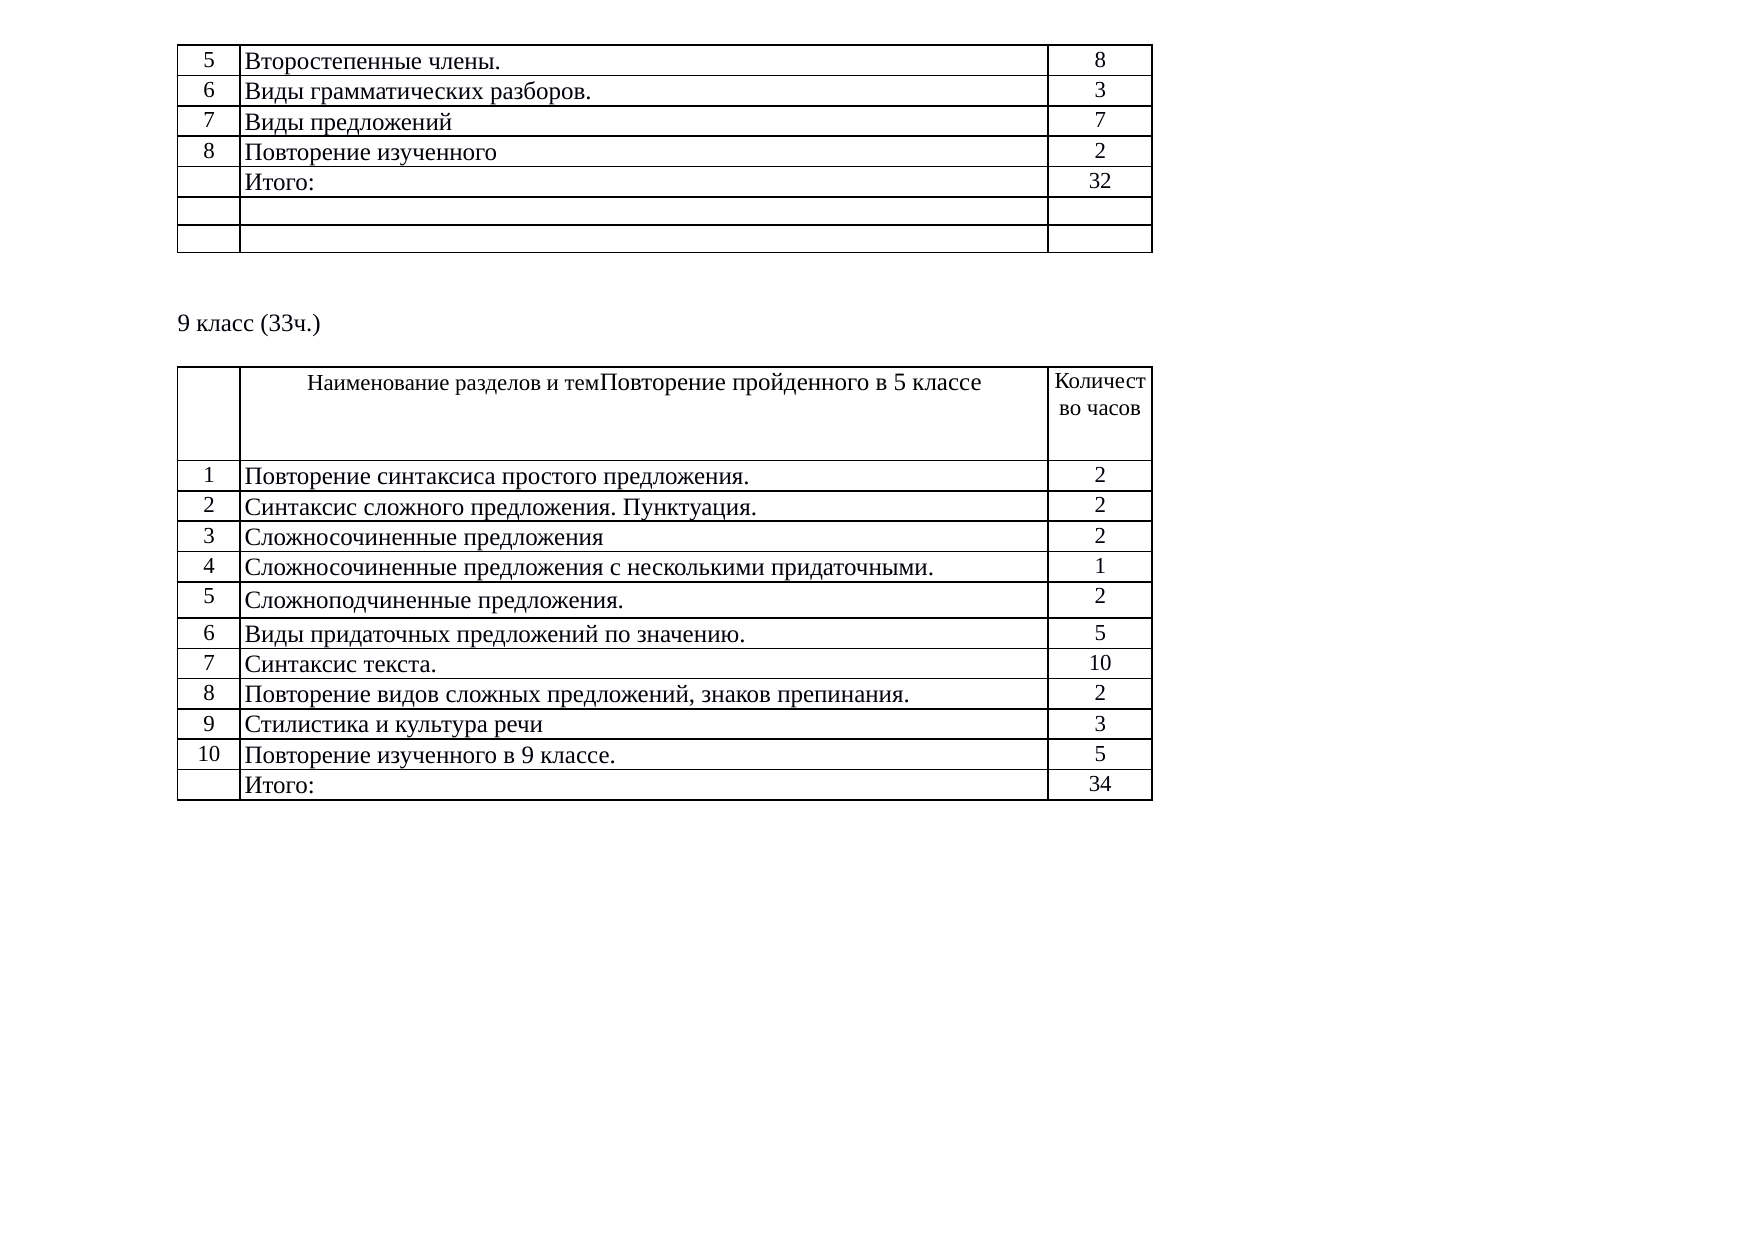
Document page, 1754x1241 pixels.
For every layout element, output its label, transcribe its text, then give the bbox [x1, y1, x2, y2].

table_cell 10 [178, 740, 239, 769]
table_cell [178, 770, 239, 799]
table_cell 2 [1049, 137, 1151, 166]
table_cell 7 [178, 107, 239, 135]
table_cell 32 [1049, 167, 1151, 196]
table_cell 2 [1049, 522, 1151, 551]
table_cell 5 [178, 583, 239, 617]
table_cell 10 [1049, 649, 1151, 678]
table_cell Синтаксис текста. [241, 649, 1047, 678]
table_header [178, 368, 239, 460]
table_cell 34 [1049, 770, 1151, 799]
table_cell Сложноподчиненные предложения. [241, 583, 1047, 617]
table_cell Виды придаточных предложений по значению. [241, 619, 1047, 647]
table_cell 2 [1049, 492, 1151, 520]
table_cell 6 [178, 619, 239, 647]
table_cell 5 [1049, 740, 1151, 769]
table_cell Сложносочиненные предложения с несколькими придаточными. [241, 552, 1047, 581]
table_cell Синтаксис сложного предложения. Пунктуация. [241, 492, 1047, 520]
table_cell 7 [178, 649, 239, 678]
table_cell 5 [178, 46, 239, 75]
table_header Наименование разделов и темПовторение пройденного в 5 классе [241, 368, 1047, 460]
table_cell Виды предложений [241, 107, 1047, 135]
table_cell Повторение изученного [241, 137, 1047, 166]
table_cell 8 [1049, 46, 1151, 75]
table_cell 3 [178, 522, 239, 551]
table_cell 4 [178, 552, 239, 581]
table_cell Повторение видов сложных предложений, знаков препинания. [241, 679, 1047, 708]
table_cell 2 [1049, 583, 1151, 617]
table_cell Второстепенные члены. [241, 46, 1047, 75]
table_cell 8 [178, 679, 239, 708]
table_cell Повторение синтаксиса простого предложения. [241, 461, 1047, 490]
table_cell Итого: [241, 167, 1047, 196]
table_cell 3 [1049, 710, 1151, 738]
table_cell 3 [1049, 76, 1151, 105]
table_cell Виды грамматических разборов. [241, 76, 1047, 105]
table_cell 5 [1049, 619, 1151, 647]
table_cell 1 [1049, 552, 1151, 581]
table_cell 6 [178, 76, 239, 105]
table_cell 1 [178, 461, 239, 490]
table_cell 2 [1049, 679, 1151, 708]
table_cell 2 [178, 492, 239, 520]
table_cell 2 [1049, 461, 1151, 490]
table_cell [178, 167, 239, 196]
table_cell Стилистика и культура речи [241, 710, 1047, 738]
text 9 класс (33ч.) [177, 308, 1665, 337]
table_header Количество часов [1049, 368, 1151, 460]
table_cell [1049, 198, 1151, 224]
table_cell 7 [1049, 107, 1151, 135]
table_cell Сложносочиненные предложения [241, 522, 1047, 551]
table_cell 9 [178, 710, 239, 738]
table_cell 8 [178, 137, 239, 166]
